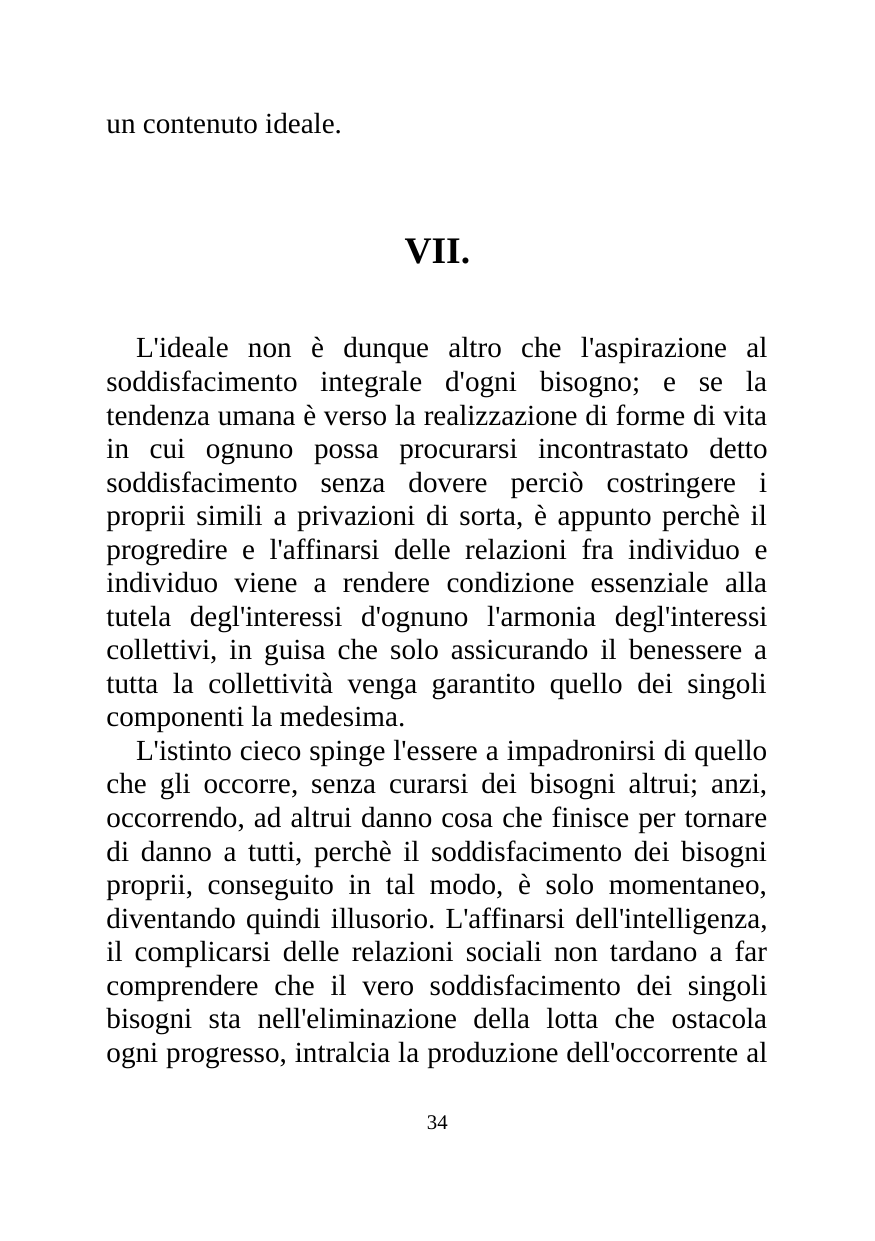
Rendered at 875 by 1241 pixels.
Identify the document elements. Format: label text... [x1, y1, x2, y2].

text L'istinto cieco spinge l'essere a impadronirsi di quello che gli occorre, senza curarsi dei bisogni altrui; anzi, occorrendo, ad altrui danno cosa che finisce per tornare di danno a tutti, perchè il soddisfacimento dei bisogni proprii, conseguito in tal modo, è solo momentaneo, diventando quindi illusorio. L'affinarsi dell'intelligenza, il complicarsi delle relazioni sociali non tardano a far comprendere che il vero soddisfacimento dei singoli bisogni sta nell'eliminazione della lotta che ostacola ogni progresso, intralcia la produzione dell'occorrente al [106, 733, 768, 1068]
text L'ideale non è dunque altro che l'aspirazione al soddisfacimento integrale d'ogni bisogno; e se la tendenza umana è verso la realizzazione di forme di vita in cui ognuno possa procurarsi incontrastato detto soddisfacimento senza dovere perciò costringere i proprii simili a privazioni di sorta, è appunto perchè il progredire e l'affinarsi delle relazioni fra individuo e individuo viene a rendere condizione essenziale alla tutela degl'interessi d'ognuno l'armonia degl'interessi collettivi, in guisa che solo assicurando il benessere a tutta la collettività venga garantito quello dei singoli componenti la medesima. [106, 331, 768, 733]
text un contenuto ideale. [106, 106, 768, 140]
subtitle VII. [106, 228, 768, 271]
